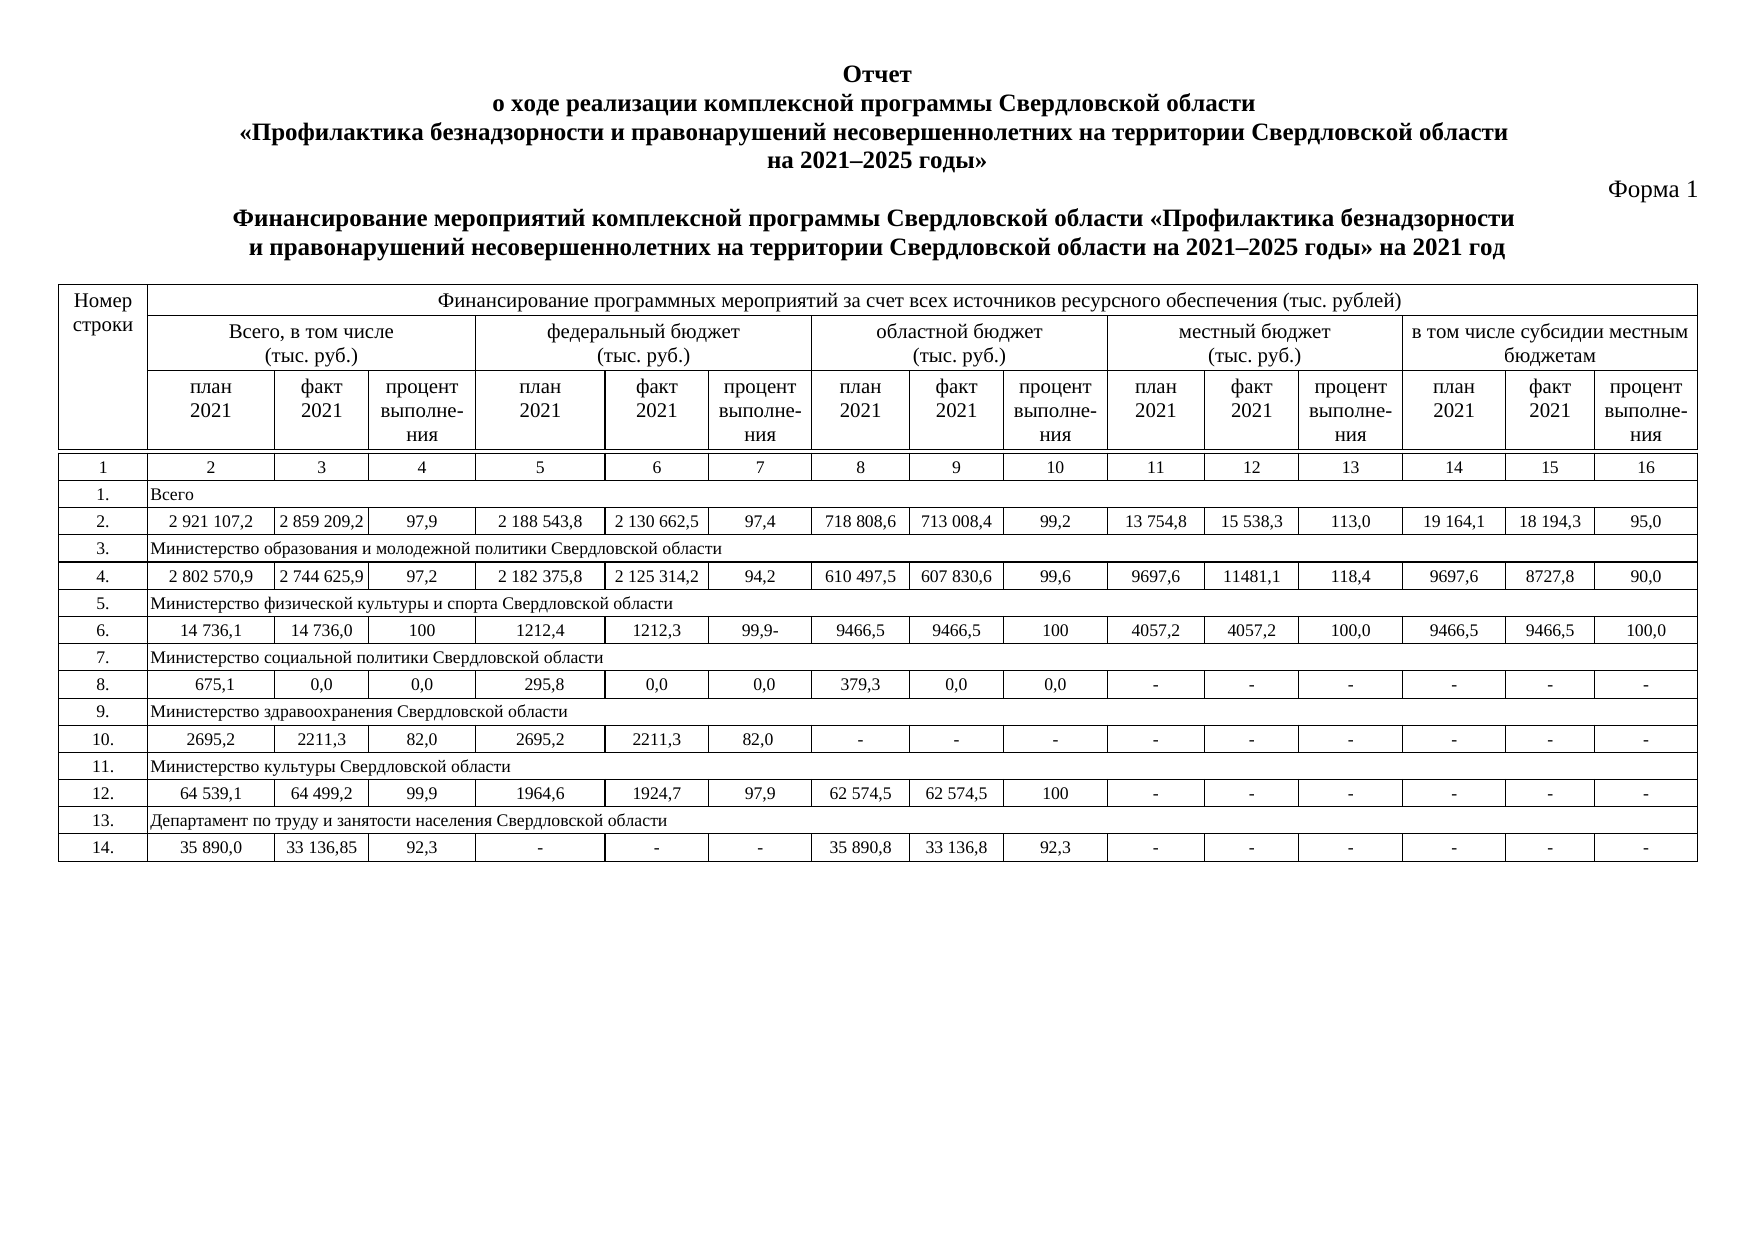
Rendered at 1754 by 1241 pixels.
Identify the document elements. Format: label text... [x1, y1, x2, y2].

table_cell 64 499,2 [275, 780, 368, 806]
table_cell факт 2021 [606, 371, 708, 449]
table_cell [59, 590, 147, 616]
table_cell Министерство социальной политики Свердловской области [148, 644, 1697, 670]
table_cell 2 921 107,2 [148, 508, 274, 534]
table_cell 2 130 662,5 [606, 508, 708, 534]
table_cell 95,0 [1595, 508, 1697, 534]
table_cell 118,4 [1299, 563, 1402, 589]
table_cell 100,0 [1299, 617, 1402, 643]
table_cell - [910, 726, 1003, 752]
table_cell Министерство культуры Свердловской области [148, 753, 1697, 779]
table_cell Министерство здравоохранения Свердловской области [148, 699, 1697, 724]
table_cell 0,0 [606, 671, 708, 697]
table_cell 113,0 [1299, 508, 1402, 534]
table_cell - [1403, 834, 1505, 861]
table_cell федеральный бюджет (тыс. руб.) [476, 316, 811, 370]
table_cell областной бюджет (тыс. руб.) [812, 316, 1107, 370]
table_cell 97,9 [709, 780, 811, 806]
table_cell - [1403, 726, 1505, 752]
table_cell 8727,8 [1506, 563, 1594, 589]
table_cell процент выполне-ния [709, 371, 811, 449]
table_cell [59, 699, 147, 724]
table_cell 62 574,5 [812, 780, 909, 806]
table_cell - [1108, 780, 1204, 806]
table_header 9 [910, 454, 1003, 480]
table_cell 97,2 [369, 563, 475, 589]
table_cell 99,9 [369, 780, 475, 806]
table_cell 2211,3 [606, 726, 708, 752]
table_cell - [1205, 834, 1298, 861]
table_header 2 [148, 454, 274, 480]
table_cell 9697,6 [1403, 563, 1505, 589]
table_cell 2 744 625,9 [275, 563, 368, 589]
table_cell план 2021 [812, 371, 909, 449]
table_cell - [812, 726, 909, 752]
table_cell 713 008,4 [910, 508, 1003, 534]
table_cell 1924,7 [606, 780, 708, 806]
table_cell 2 802 570,9 [148, 563, 274, 589]
table_header 6 [606, 454, 708, 480]
table_cell 2695,2 [476, 726, 604, 752]
table_header 11 [1108, 454, 1204, 480]
table_cell - [1595, 780, 1697, 806]
table_cell 0,0 [709, 671, 811, 697]
table_header Финансирование программных мероприятий за счет всех источников ресурсного обеспечения (тыс. рублей) [148, 285, 1697, 315]
text Форма 1 [118, 174, 1698, 203]
table_cell [59, 834, 147, 861]
table_cell факт 2021 [910, 371, 1003, 449]
table_cell 100 [1004, 617, 1107, 643]
text «Профилактика безнадзорности и правонарушений несовершеннолетних на территории Свердловской области на 2021–2025 годы» [118, 117, 1636, 174]
text о ходе реализации комплексной программы Свердловской области [118, 88, 1636, 117]
table_cell 94,2 [709, 563, 811, 589]
table_header 7 [709, 454, 811, 480]
table_cell - [1595, 726, 1697, 752]
table_cell план 2021 [148, 371, 274, 449]
table_cell 9466,5 [812, 617, 909, 643]
table_cell план 2021 [476, 371, 604, 449]
table_cell Всего, в том числе (тыс. руб.) [148, 316, 475, 370]
table_cell [59, 671, 147, 697]
table_cell [59, 807, 147, 833]
table_cell 0,0 [910, 671, 1003, 697]
table_cell 2695,2 [148, 726, 274, 752]
table_cell - [1403, 780, 1505, 806]
table_cell 675,1 [148, 671, 274, 697]
table_cell процент выполне-ния [1595, 371, 1697, 449]
table_cell - [1299, 834, 1402, 861]
table_cell 15 538,3 [1205, 508, 1298, 534]
table_cell 97,4 [709, 508, 811, 534]
table_cell - [476, 834, 604, 861]
table_cell 13 754,8 [1108, 508, 1204, 534]
table_cell план 2021 [1403, 371, 1505, 449]
table_cell 2 859 209,2 [275, 508, 368, 534]
table_cell процент выполне-ния [369, 371, 475, 449]
table_cell 11481,1 [1205, 563, 1298, 589]
table_cell - [1299, 671, 1402, 697]
table_cell 2 182 375,8 [476, 563, 604, 589]
table_cell [59, 563, 147, 589]
table_cell [59, 481, 147, 507]
table_cell - [1205, 671, 1298, 697]
table_cell - [1108, 726, 1204, 752]
table_cell - [1108, 834, 1204, 861]
table_cell - [1595, 671, 1697, 697]
table_cell Всего [148, 481, 1697, 507]
table_cell факт 2021 [275, 371, 368, 449]
table_header 8 [812, 454, 909, 480]
table_cell 33 136,85 [275, 834, 368, 861]
table_cell 379,3 [812, 671, 909, 697]
table_header 10 [1004, 454, 1107, 480]
table_cell Департамент по труду и занятости населения Свердловской области [148, 807, 1697, 833]
table_cell 100 [369, 617, 475, 643]
table_header 5 [476, 454, 604, 480]
table_cell [59, 508, 147, 534]
table_cell - [1205, 726, 1298, 752]
table_cell 100 [1004, 780, 1107, 806]
table_cell 99,9- [709, 617, 811, 643]
text Отчет [118, 59, 1636, 88]
text Финансирование мероприятий комплексной программы Свердловской области «Профилактика безнадзорности и правонарушений несовершеннолетних на территории Свердловской области на 2021–2025 годы» на 2021 год [118, 203, 1636, 260]
table_cell 33 136,8 [910, 834, 1003, 861]
table_header Номер строки [59, 285, 147, 449]
table_header 1 [59, 454, 147, 480]
table_cell 14 736,0 [275, 617, 368, 643]
table_cell 718 808,6 [812, 508, 909, 534]
table_cell - [709, 834, 811, 861]
table_cell 295,8 [476, 671, 604, 697]
table_header 3 [275, 454, 368, 480]
table_cell 610 497,5 [812, 563, 909, 589]
table_header 16 [1595, 454, 1697, 480]
table_cell 1212,4 [476, 617, 604, 643]
table_header 4 [369, 454, 475, 480]
table_cell 100,0 [1595, 617, 1697, 643]
table_cell 99,6 [1004, 563, 1107, 589]
table_cell 607 830,6 [910, 563, 1003, 589]
table_cell местный бюджет (тыс. руб.) [1108, 316, 1402, 370]
table_cell [59, 644, 147, 670]
table_cell в том числе субсидии местным бюджетам [1403, 316, 1697, 370]
table_cell 0,0 [275, 671, 368, 697]
table_cell 2 188 543,8 [476, 508, 604, 534]
table_cell факт 2021 [1205, 371, 1298, 449]
table_cell 0,0 [1004, 671, 1107, 697]
table_cell план 2021 [1108, 371, 1204, 449]
table_cell 35 890,8 [812, 834, 909, 861]
table_cell процент выполне-ния [1299, 371, 1402, 449]
table_cell 82,0 [709, 726, 811, 752]
table_cell 4057,2 [1108, 617, 1204, 643]
table_cell 35 890,0 [148, 834, 274, 861]
table_cell 90,0 [1595, 563, 1697, 589]
table_cell 2211,3 [275, 726, 368, 752]
table_cell 4057,2 [1205, 617, 1298, 643]
table_cell - [1403, 671, 1505, 697]
table_cell [59, 780, 147, 806]
table_cell 19 164,1 [1403, 508, 1505, 534]
table_cell 64 539,1 [148, 780, 274, 806]
table_cell - [1108, 671, 1204, 697]
table_cell 92,3 [1004, 834, 1107, 861]
table_cell - [1299, 780, 1402, 806]
table_cell Министерство физической культуры и спорта Свердловской области [148, 590, 1697, 616]
table_header 15 [1506, 454, 1594, 480]
table_cell 9466,5 [910, 617, 1003, 643]
table_cell - [1506, 834, 1594, 861]
table_cell 9697,6 [1108, 563, 1204, 589]
table_cell 18 194,3 [1506, 508, 1594, 534]
table_cell 9466,5 [1506, 617, 1594, 643]
table_cell - [606, 834, 708, 861]
table_cell - [1205, 780, 1298, 806]
table_cell - [1506, 780, 1594, 806]
table_cell Министерство образования и молодежной политики Свердловской области [148, 535, 1697, 561]
table_cell 92,3 [369, 834, 475, 861]
table_cell 2 125 314,2 [606, 563, 708, 589]
table_cell 14 736,1 [148, 617, 274, 643]
table_cell факт 2021 [1506, 371, 1594, 449]
table_header 13 [1299, 454, 1402, 480]
table_cell процент выполне-ния [1004, 371, 1107, 449]
table_cell - [1595, 834, 1697, 861]
table_cell 0,0 [369, 671, 475, 697]
table_header 14 [1403, 454, 1505, 480]
table_cell [59, 535, 147, 561]
table_cell [59, 726, 147, 752]
table_header 12 [1205, 454, 1298, 480]
table_cell - [1506, 671, 1594, 697]
table_cell 9466,5 [1403, 617, 1505, 643]
table_cell 97,9 [369, 508, 475, 534]
table_cell - [1299, 726, 1402, 752]
table_cell - [1506, 726, 1594, 752]
table_cell 62 574,5 [910, 780, 1003, 806]
table_cell 1964,6 [476, 780, 604, 806]
table_cell - [1004, 726, 1107, 752]
table_cell [59, 617, 147, 643]
table_cell [59, 753, 147, 779]
table_cell 1212,3 [606, 617, 708, 643]
table_cell 99,2 [1004, 508, 1107, 534]
table_cell 82,0 [369, 726, 475, 752]
